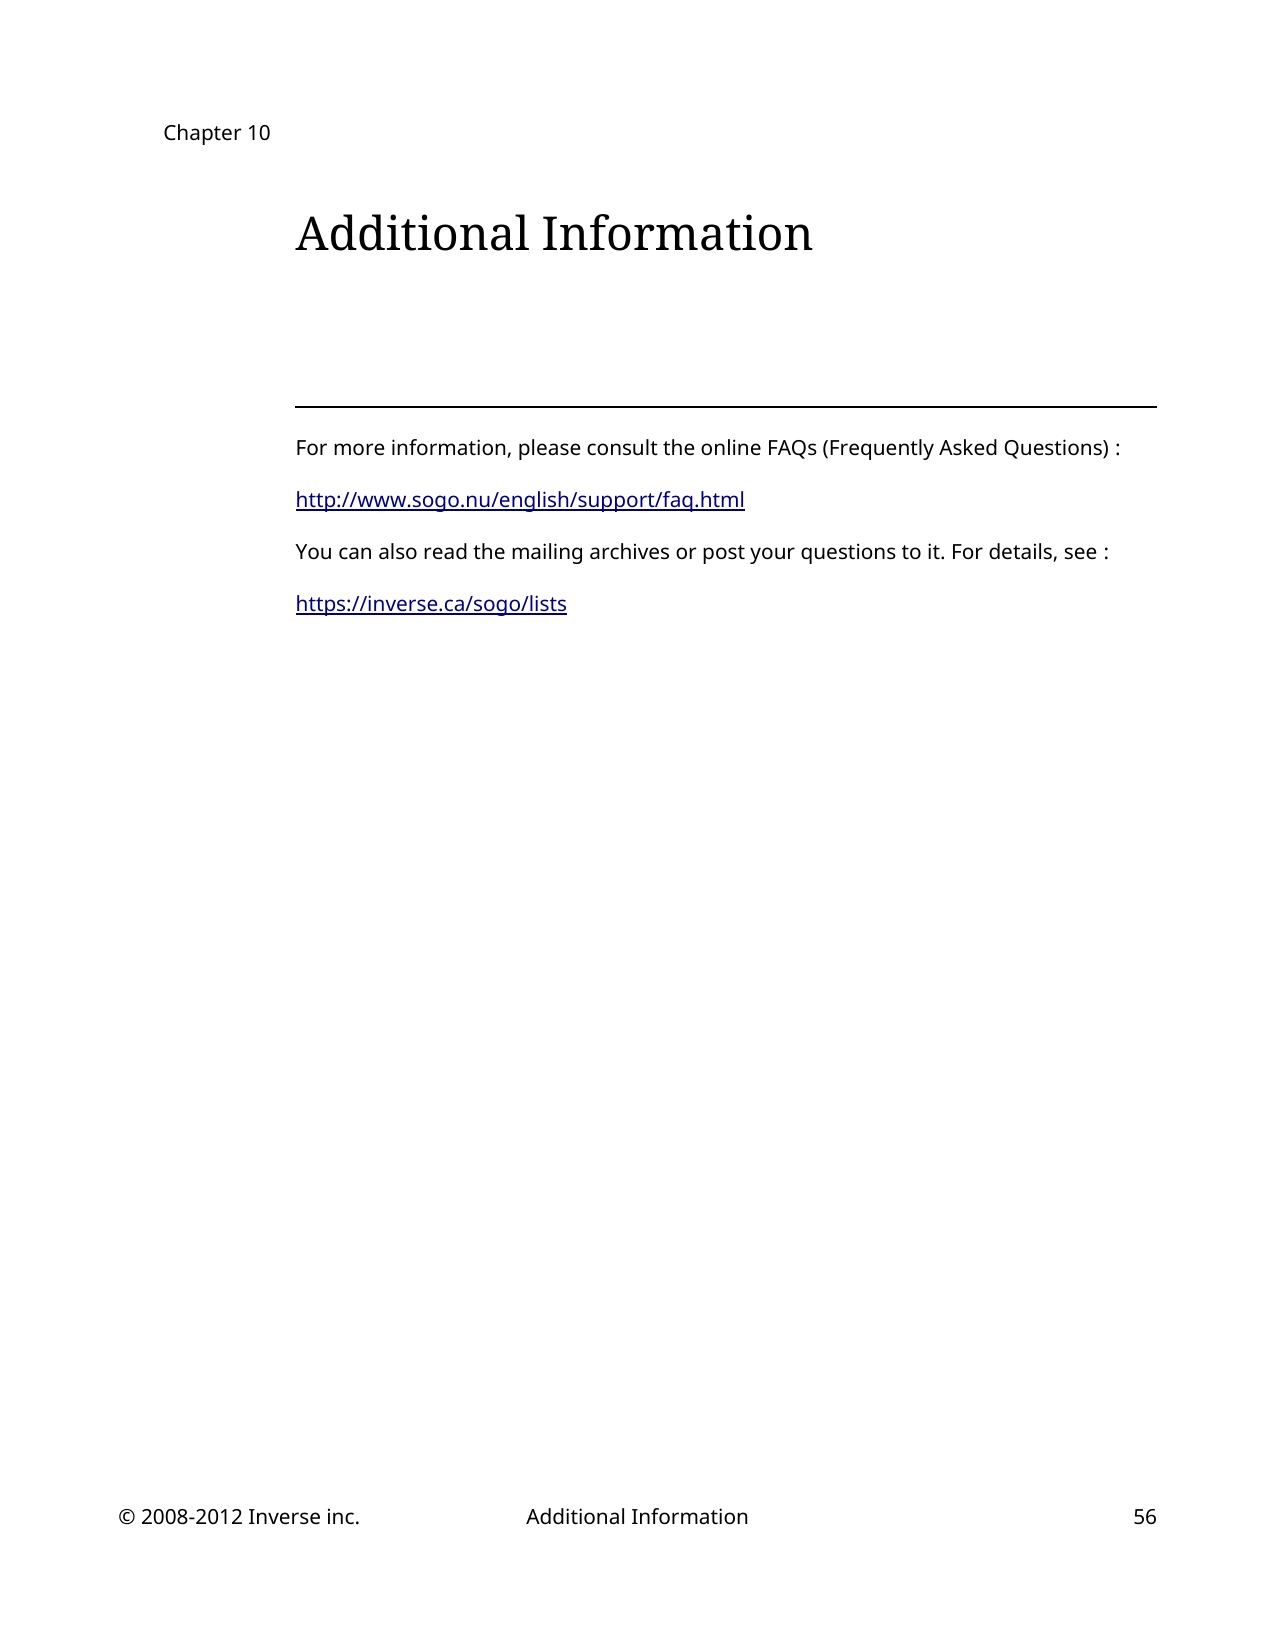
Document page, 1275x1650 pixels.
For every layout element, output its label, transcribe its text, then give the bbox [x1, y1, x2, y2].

text You can also read the mailing archives or post your questions to it. For details, see : [295, 537, 1157, 566]
text http://www.sogo.nu/english/support/faq.html [295, 485, 1157, 513]
subtitle Additional Information [295, 201, 1157, 406]
text For more information, please consult the online FAQs (Frequently Asked Questions) : [295, 433, 1157, 461]
text https://inverse.ca/sogo/lists [295, 589, 1157, 618]
